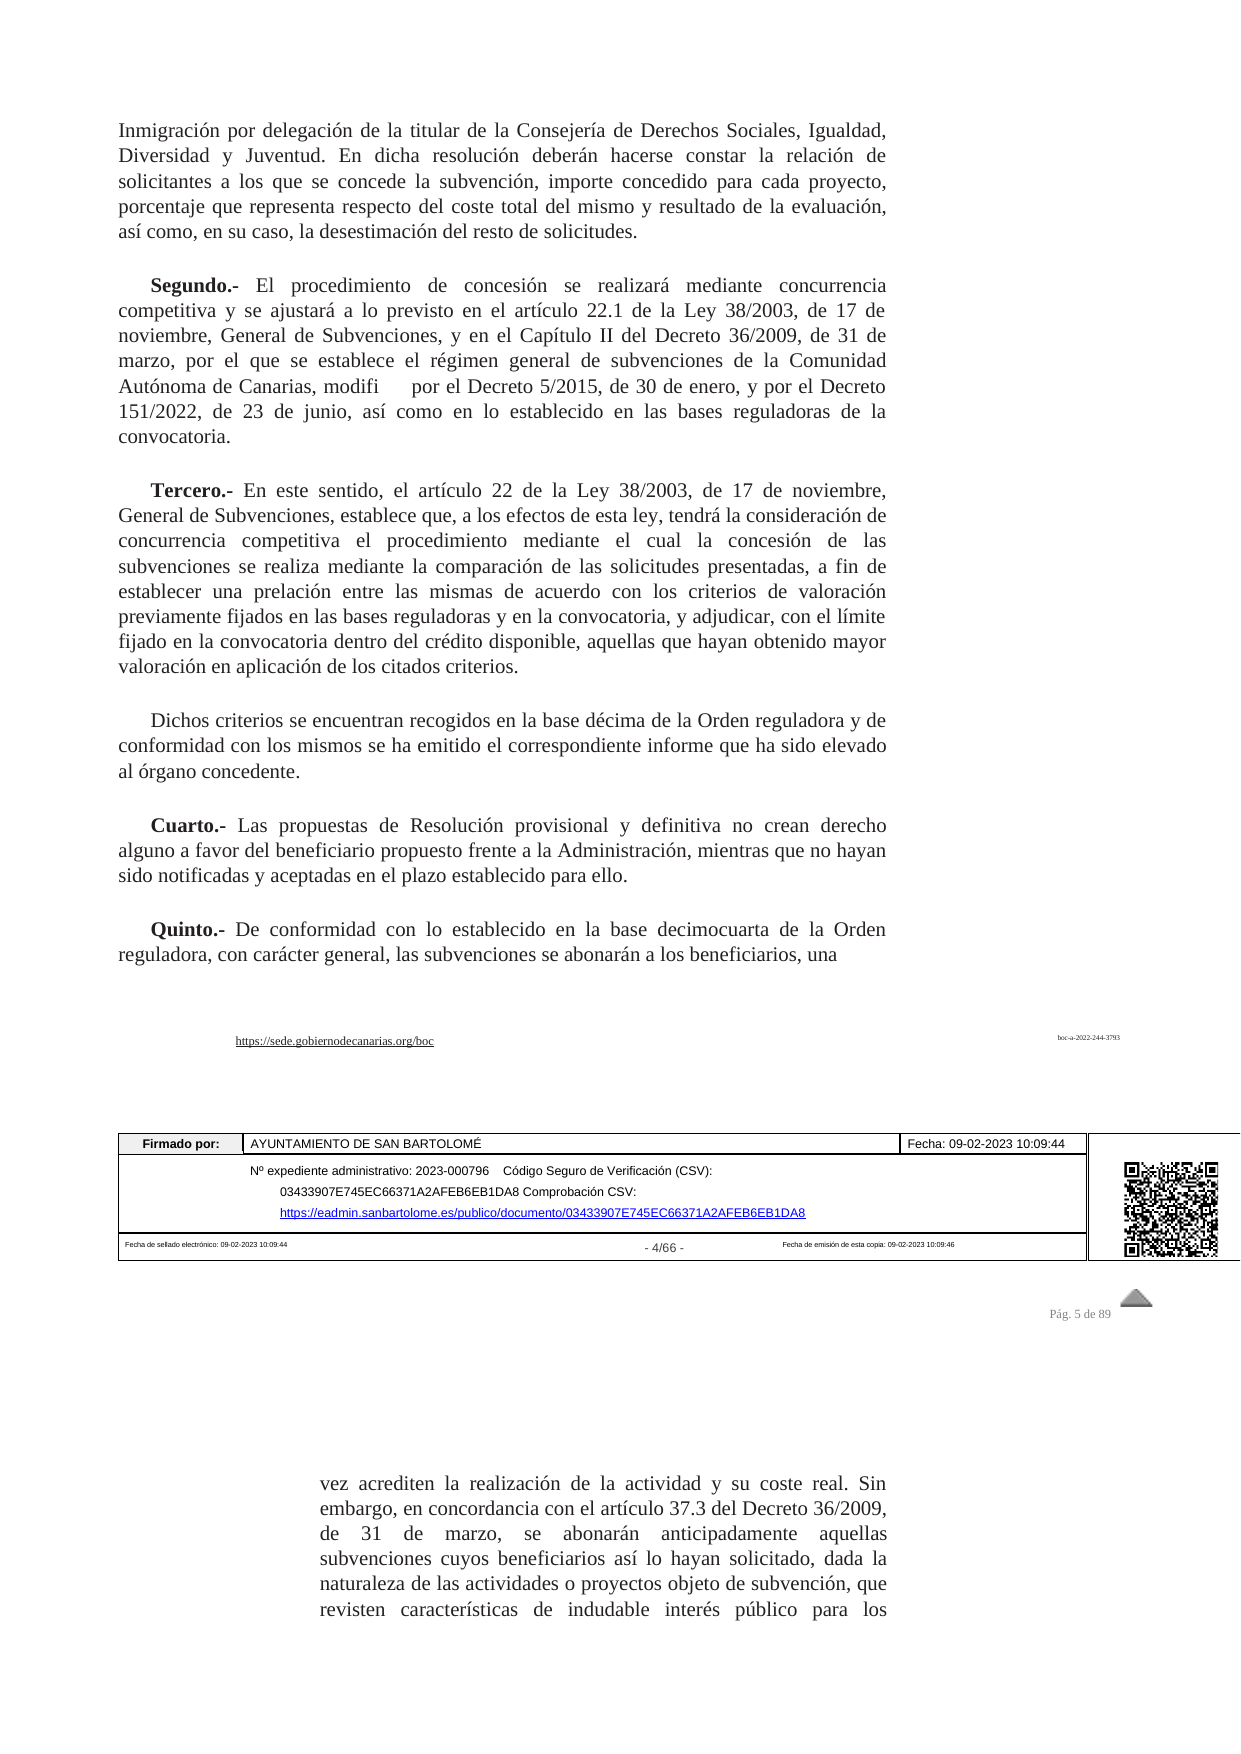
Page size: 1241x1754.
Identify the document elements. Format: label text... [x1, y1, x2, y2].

table_header [1089, 1134, 1240, 1260]
text Quinto.- De conformidad con lo establecido en la base decimocuarta de la Orden reguladora, con carácter general, las subvenciones se abonarán a los beneficiarios, una [118, 917, 888, 966]
table_header Firmado por: [119, 1134, 242, 1151]
table_header Fecha: 09-02-2023 10:09:44 [901, 1134, 1086, 1153]
table_header AYUNTAMIENTO DE SAN BARTOLOMÉ [244, 1134, 899, 1153]
table_cell Nº expediente administrativo: 2023-000796 Código Seguro de Verificación (CSV): 03433907E745EC66371A2AFEB6EB1DA8 Comprobación CSV: https://eadmin.sanbartolome.es/publico/documento/03433907E745EC66371A2AFEB6EB1DA8 [119, 1155, 1086, 1232]
text Cuarto.- Las propuestas de Resolución provisional y definitiva no crean derecho alguno a favor del beneficiario propuesto frente a la Administración, mientras que no hayan sido notificadas y aceptadas en el plazo establecido para ello. [118, 812, 888, 887]
text vez acrediten la realización de la actividad y su coste real. Sin embargo, en concordancia con el artículo 37.3 del Decreto 36/2009, de 31 de marzo, se abonarán anticipadamente aquellas subvenciones cuyos beneficiarios así lo hayan solicitado, dada la naturaleza de las actividades o proyectos objeto de subvención, que revisten características de indudable interés público para los [319, 1471, 888, 1621]
text Inmigración por delegación de la titular de la Consejería de Derechos Sociales, Igualdad, Diversidad y Juventud. En dicha resolución deberán hacerse constar la relación de solicitantes a los que se concede la subvención, importe concedido para cada proyecto, porcentaje que representa respecto del coste total del mismo y resultado de la evaluación, así como, en su caso, la desestimación del resto de solicitudes. [118, 118, 888, 243]
text Pág. 5 de 89 [118, 1307, 1111, 1322]
table_cell Fecha de sellado electrónico: 09-02-2023 10:09:44 - 4/66 - Fecha de emisión de esta copia: 09-02-2023 10:09:46 [119, 1234, 1086, 1260]
text https://sede.gobiernodecanarias.org/boc boc-a-2022-244-3793 [235, 1034, 1122, 1048]
text Segundo.- El procedimiento de concesión se realizará mediante concurrencia competitiva y se ajustará a lo previsto en el artículo 22.1 de la Ley 38/2003, de 17 de noviembre, General de Subvenciones, y en el Capítulo II del Decreto 36/2009, de 31 de marzo, por el que se establece el régimen general de subvenciones de la Comunidad Autónoma de Canarias, modifi por el Decreto 5/2015, de 30 de enero, y por el Decreto 151/2022, de 23 de junio, así como en lo establecido en las bases reguladoras de la convocatoria. [118, 273, 887, 448]
text Tercero.- En este sentido, el artículo 22 de la Ley 38/2003, de 17 de noviembre, General de Subvenciones, establece que, a los efectos de esta ley, tendrá la consideración de concurrencia competitiva el procedimiento mediante el cual la concesión de las subvenciones se realiza mediante la comparación de las solicitudes presentadas, a fin de establecer una prelación entre las mismas de acuerdo con los criterios de valoración previamente fijados en las bases reguladoras y en la convocatoria, y adjudicar, con el límite fijado en la convocatoria dentro del crédito disponible, aquellas que hayan obtenido mayor valoración en aplicación de los citados criterios. [118, 478, 888, 678]
text Dichos criterios se encuentran recogidos en la base décima de la Orden reguladora y de conformidad con los mismos se ha emitido el correspondiente informe que ha sido elevado al órgano concedente. [118, 708, 888, 783]
